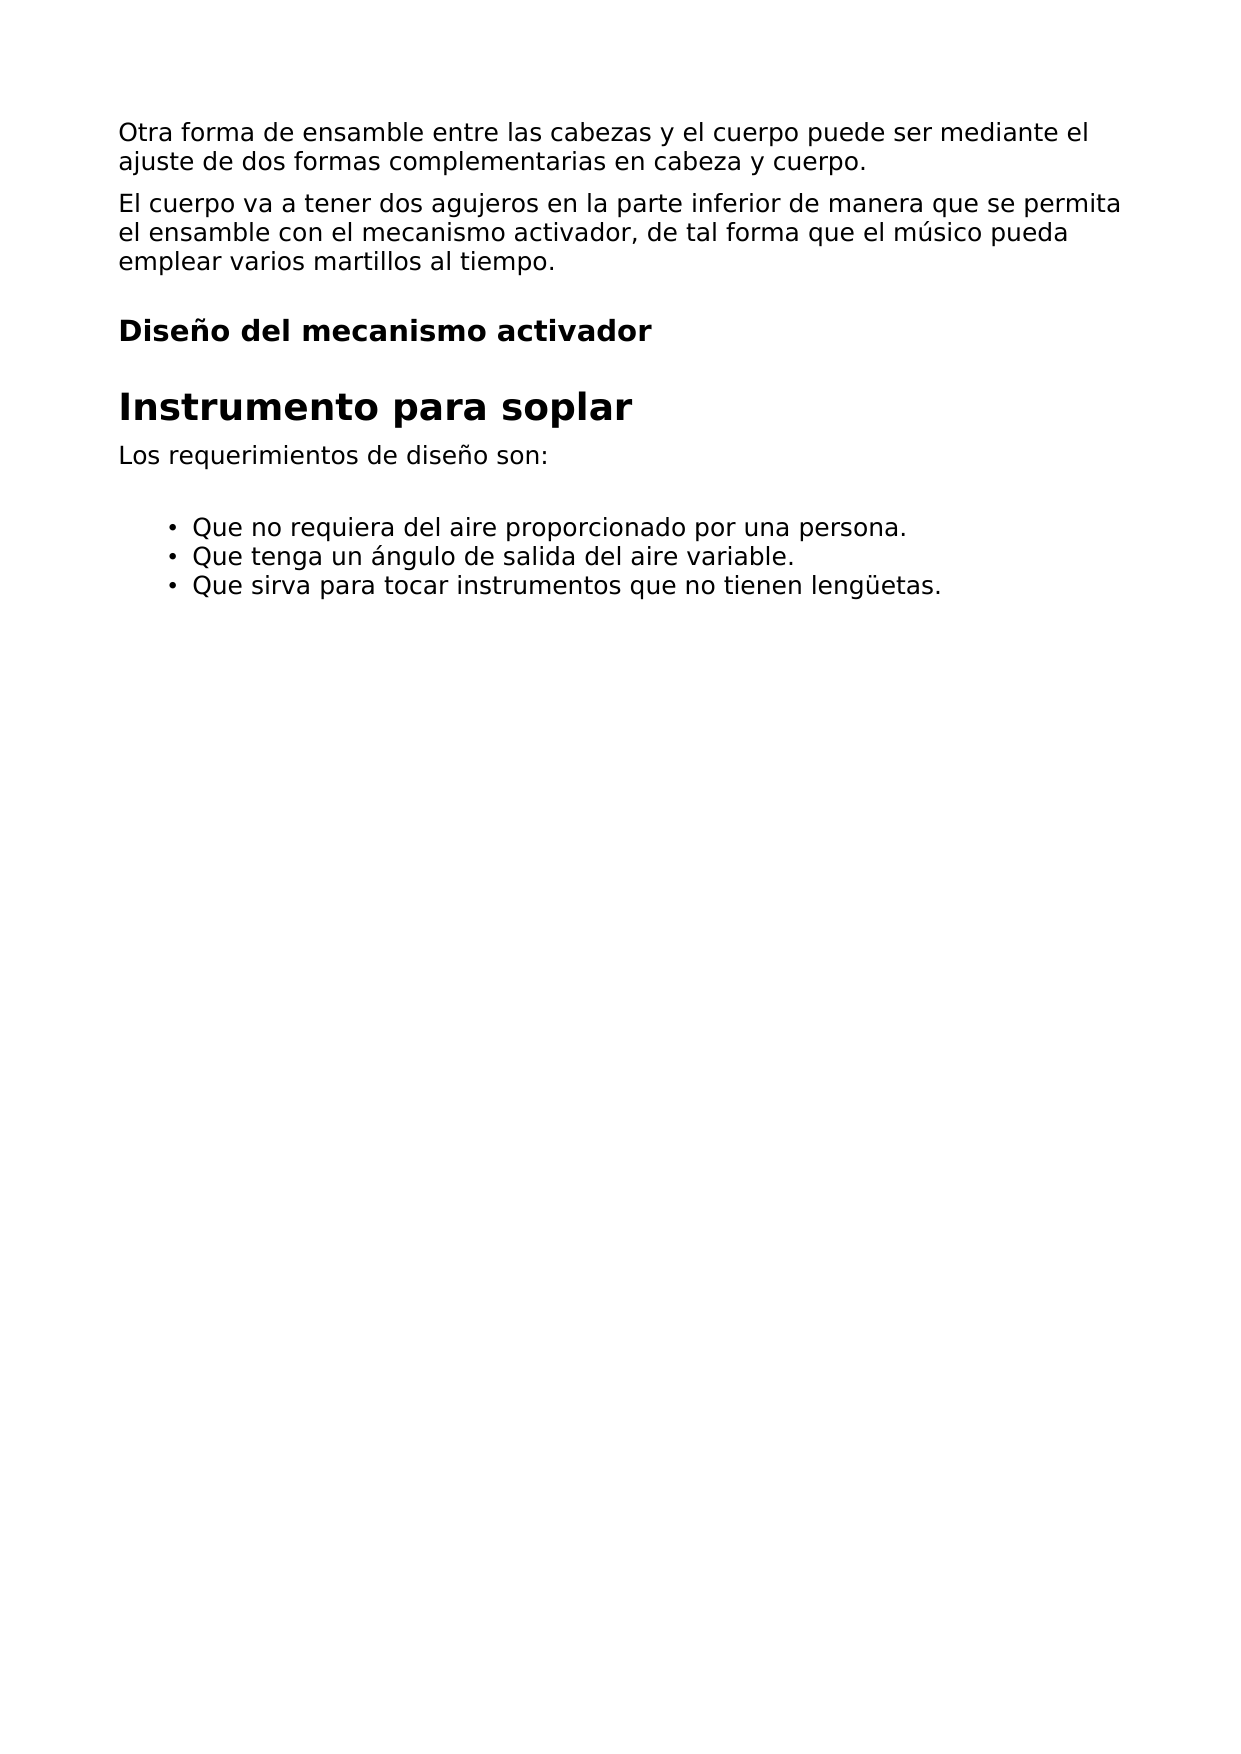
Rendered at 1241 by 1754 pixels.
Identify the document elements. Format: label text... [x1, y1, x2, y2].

list Que tenga un ángulo de salida del aire variable. [177, 542, 1122, 571]
list Que no requiera del aire proporcionado por una persona. [177, 513, 1122, 542]
subtitle Instrumento para soplar [118, 385, 1122, 429]
text Otra forma de ensamble entre las cabezas y el cuerpo puede ser mediante el ajuste de dos formas complementarias en cabeza y cuerpo. [118, 118, 1122, 176]
list Que sirva para tocar instrumentos que no tienen lengüetas. [177, 571, 1122, 600]
text El cuerpo va a tener dos agujeros en la parte inferior de manera que se permita el ensamble con el mecanismo activador, de tal forma que el músico pueda emplear varios martillos al tiempo. [118, 189, 1122, 276]
subtitle Diseño del mecanismo activador [118, 314, 1122, 348]
text Los requerimientos de diseño son: [118, 442, 1122, 471]
